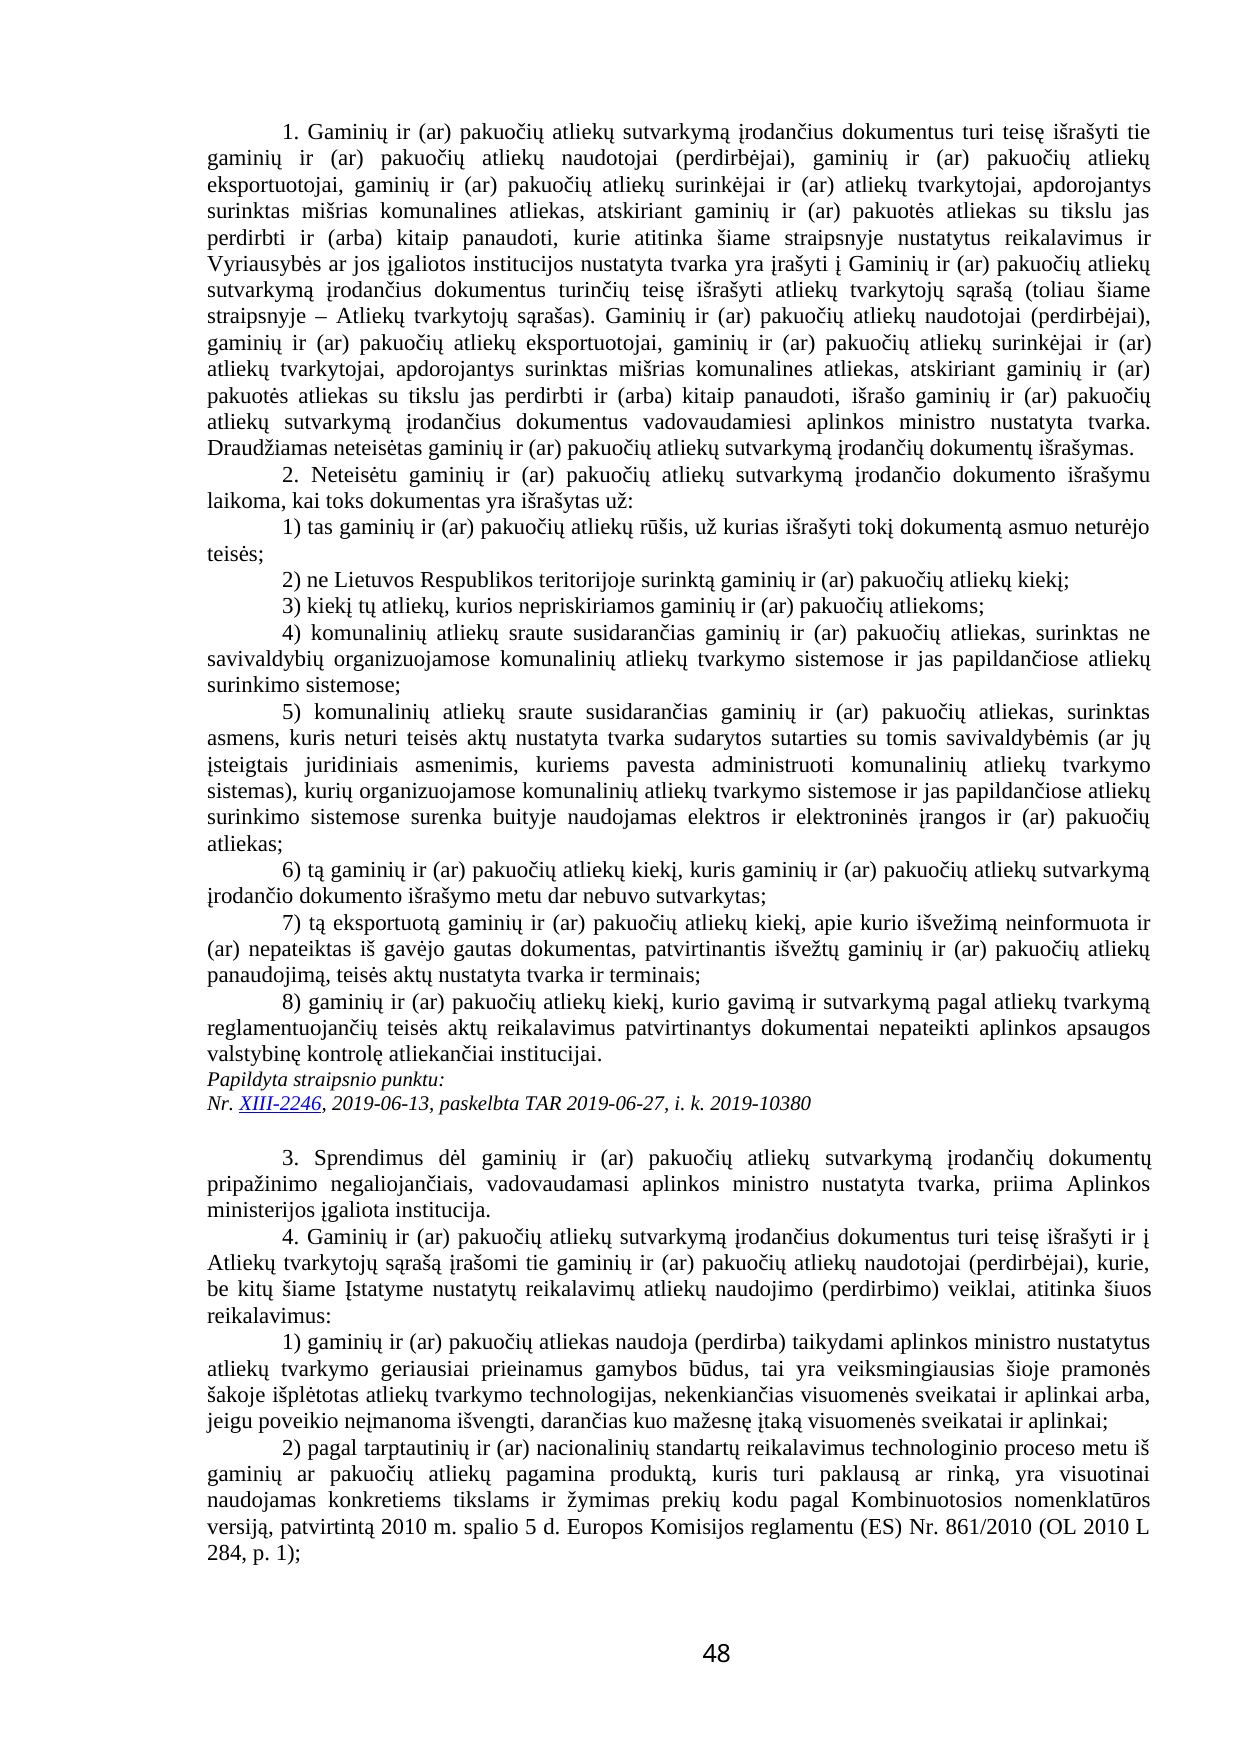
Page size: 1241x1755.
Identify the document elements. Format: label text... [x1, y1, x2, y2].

text 8) gaminių ir (ar) pakuočių atliekų kiekį, kurio gavimą ir sutvarkymą pagal atliekų tvarkymą reglamentuojančių teisės aktų reikalavimus patvirtinantys dokumentai nepateikti aplinkos apsaugos valstybinę kontrolę atliekančiai institucijai. [207, 988, 1152, 1067]
text 5) komunalinių atliekų sraute susidarančias gaminių ir (ar) pakuočių atliekas, surinktas asmens, kuris neturi teisės aktų nustatyta tvarka sudarytos sutarties su tomis savivaldybėmis (ar jų įsteigtais juridiniais asmenimis, kuriems pavesta administruoti komunalinių atliekų tvarkymo sistemas), kurių organizuojamose komunalinių atliekų tvarkymo sistemose ir jas papildančiose atliekų surinkimo sistemose surenka buityje naudojamas elektros ir elektroninės įrangos ir (ar) pakuočių atliekas; [207, 698, 1152, 856]
text 2. Neteisėtu gaminių ir (ar) pakuočių atliekų sutvarkymą įrodančio dokumento išrašymu laikoma, kai toks dokumentas yra išrašytas už: [207, 461, 1152, 513]
text Nr. XIII-2246, 2019-06-13, paskelbta TAR 2019-06-27, i. k. 2019-10380 [207, 1091, 1152, 1115]
text 3) kiekį tų atliekų, kurios nepriskiriamos gaminių ir (ar) pakuočių atliekoms; [207, 592, 1152, 619]
text 1. Gaminių ir (ar) pakuočių atliekų sutvarkymą įrodančius dokumentus turi teisę išrašyti tie gaminių ir (ar) pakuočių atliekų naudotojai (perdirbėjai), gaminių ir (ar) pakuočių atliekų eksportuotojai, gaminių ir (ar) pakuočių atliekų surinkėjai ir (ar) atliekų tvarkytojai, apdorojantys surinktas mišrias komunalines atliekas, atskiriant gaminių ir (ar) pakuotės atliekas su tikslu jas perdirbti ir (arba) kitaip panaudoti, kurie atitinka šiame straipsnyje nustatytus reikalavimus ir Vyriausybės ar jos įgaliotos institucijos nustatyta tvarka yra įrašyti į Gaminių ir (ar) pakuočių atliekų sutvarkymą įrodančius dokumentus turinčių teisę išrašyti atliekų tvarkytojų sąrašą (toliau šiame straipsnyje – Atliekų tvarkytojų sąrašas). Gaminių ir (ar) pakuočių atliekų naudotojai (perdirbėjai), gaminių ir (ar) pakuočių atliekų eksportuotojai, gaminių ir (ar) pakuočių atliekų surinkėjai ir (ar) atliekų tvarkytojai, apdorojantys surinktas mišrias komunalines atliekas, atskiriant gaminių ir (ar) pakuotės atliekas su tikslu jas perdirbti ir (arba) kitaip panaudoti, išrašo gaminių ir (ar) pakuočių atliekų sutvarkymą įrodančius dokumentus vadovaudamiesi aplinkos ministro nustatyta tvarka. Draudžiamas neteisėtas gaminių ir (ar) pakuočių atliekų sutvarkymą įrodančių dokumentų išrašymas. [207, 118, 1152, 461]
text Papildyta straipsnio punktu: [207, 1067, 1152, 1091]
text 1) tas gaminių ir (ar) pakuočių atliekų rūšis, už kurias išrašyti tokį dokumentą asmuo neturėjo teisės; [207, 513, 1152, 566]
text 2) pagal tarptautinių ir (ar) nacionalinių standartų reikalavimus technologinio proceso metu iš gaminių ar pakuočių atliekų pagamina produktą, kuris turi paklausą ar rinką, yra visuotinai naudojamas konkretiems tikslams ir žymimas prekių kodu pagal Kombinuotosios nomenklatūros versiją, patvirtintą 2010 m. spalio 5 d. Europos Komisijos reglamentu (ES) Nr. 861/2010 (OL 2010 L 284, p. 1); [207, 1434, 1152, 1565]
text 4. Gaminių ir (ar) pakuočių atliekų sutvarkymą įrodančius dokumentus turi teisę išrašyti ir į Atliekų tvarkytojų sąrašą įrašomi tie gaminių ir (ar) pakuočių atliekų naudotojai (perdirbėjai), kurie, be kitų šiame Įstatyme nustatytų reikalavimų atliekų naudojimo (perdirbimo) veiklai, atitinka šiuos reikalavimus: [207, 1223, 1152, 1328]
text 3. Sprendimus dėl gaminių ir (ar) pakuočių atliekų sutvarkymą įrodančių dokumentų pripažinimo negaliojančiais, vadovaudamasi aplinkos ministro nustatyta tvarka, priima Aplinkos ministerijos įgaliota institucija. [207, 1144, 1152, 1223]
text 1) gaminių ir (ar) pakuočių atliekas naudoja (perdirba) taikydami aplinkos ministro nustatytus atliekų tvarkymo geriausiai prieinamus gamybos būdus, tai yra veiksmingiausias šioje pramonės šakoje išplėtotas atliekų tvarkymo technologijas, nekenkiančias visuomenės sveikatai ir aplinkai arba, jeigu poveikio neįmanoma išvengti, darančias kuo mažesnę įtaką visuomenės sveikatai ir aplinkai; [207, 1328, 1152, 1434]
text 7) tą eksportuotą gaminių ir (ar) pakuočių atliekų kiekį, apie kurio išvežimą neinformuota ir (ar) nepateiktas iš gavėjo gautas dokumentas, patvirtinantis išvežtų gaminių ir (ar) pakuočių atliekų panaudojimą, teisės aktų nustatyta tvarka ir terminais; [207, 909, 1152, 988]
text 2) ne Lietuvos Respublikos teritorijoje surinktą gaminių ir (ar) pakuočių atliekų kiekį; [207, 566, 1152, 592]
text 4) komunalinių atliekų sraute susidarančias gaminių ir (ar) pakuočių atliekas, surinktas ne savivaldybių organizuojamose komunalinių atliekų tvarkymo sistemose ir jas papildančiose atliekų surinkimo sistemose; [207, 619, 1152, 698]
text 6) tą gaminių ir (ar) pakuočių atliekų kiekį, kuris gaminių ir (ar) pakuočių atliekų sutvarkymą įrodančio dokumento išrašymo metu dar nebuvo sutvarkytas; [207, 856, 1152, 909]
